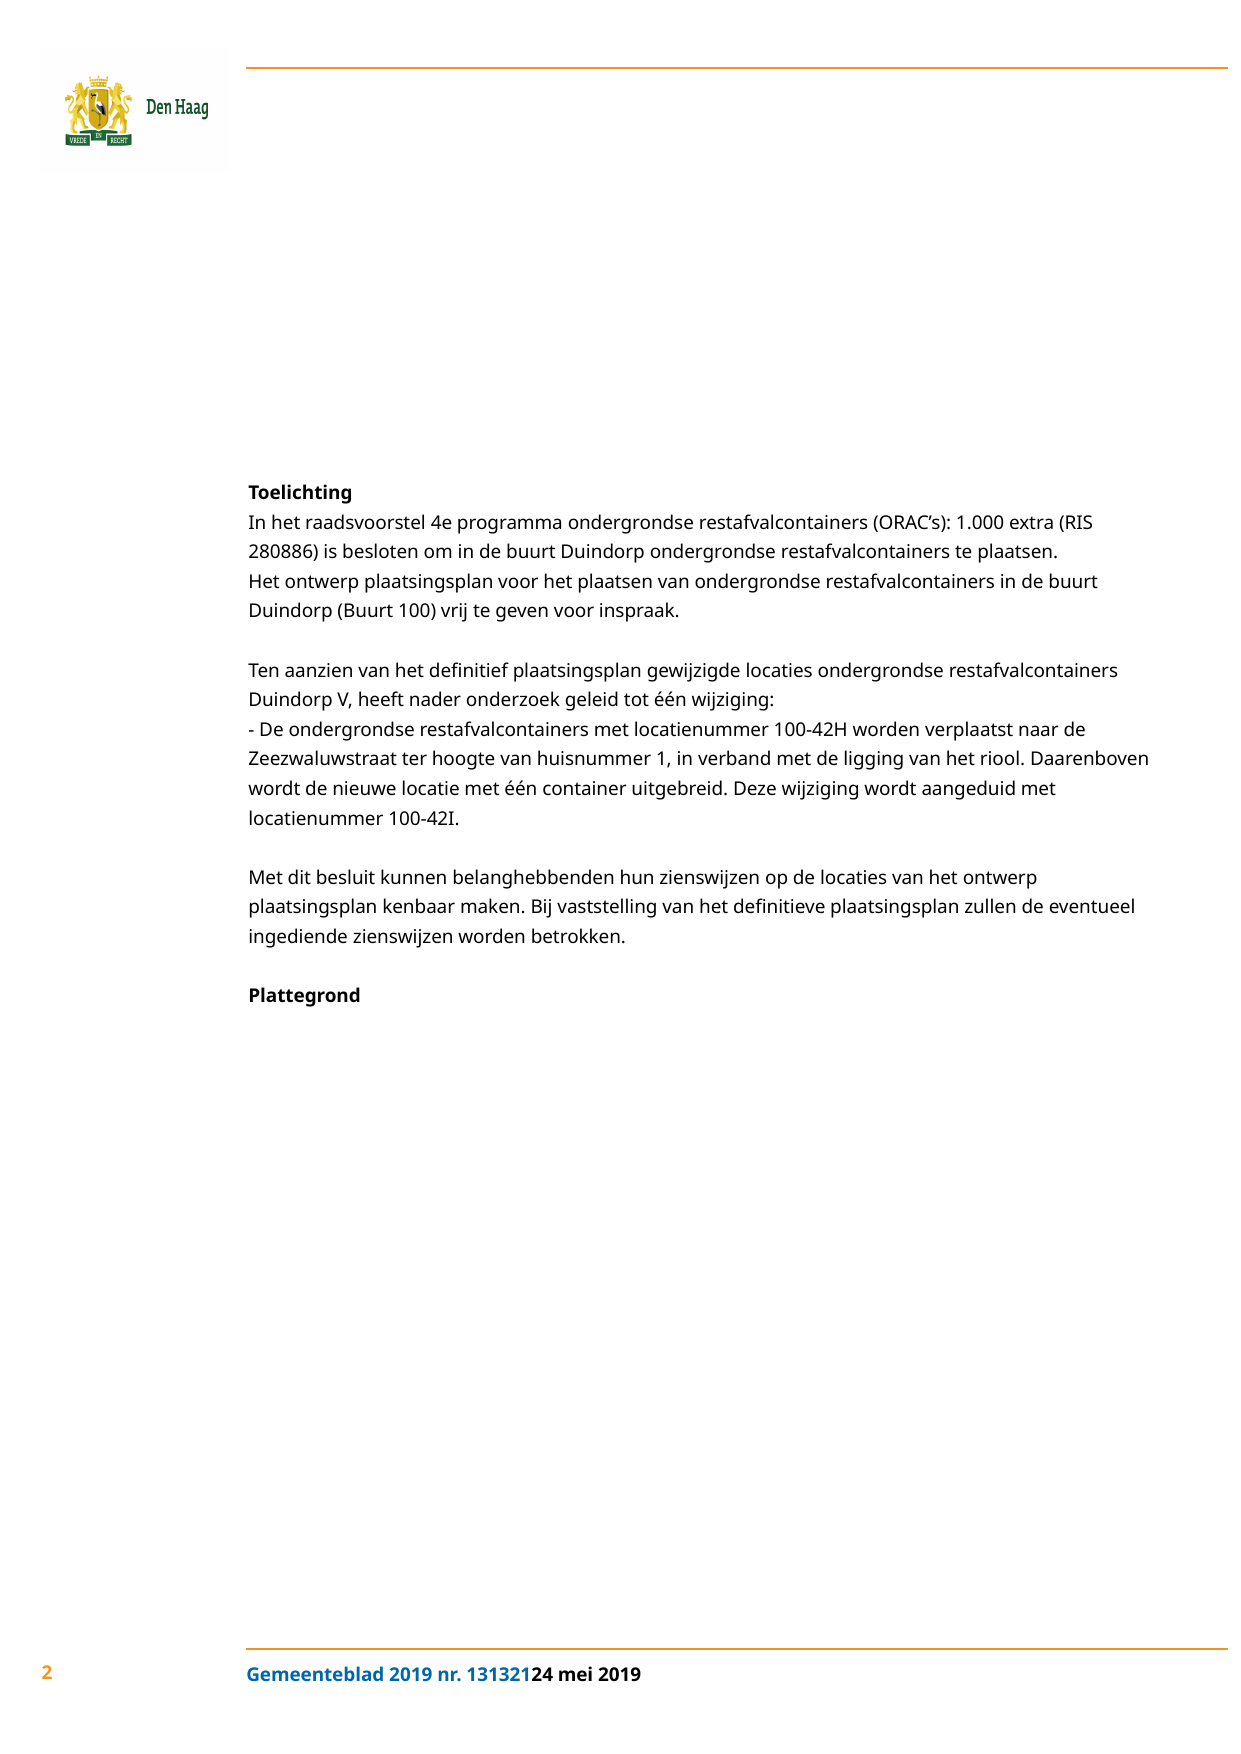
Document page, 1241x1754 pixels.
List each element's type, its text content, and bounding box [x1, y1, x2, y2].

text Toelichting [248, 479, 1152, 505]
text Het ontwerp plaatsingsplan voor het plaatsen van ondergrondse restafvalcontainers in de buurt Duindorp (Buurt 100) vrij te geven voor inspraak. [248, 568, 1152, 623]
text Ten aanzien van het definitief plaatsingsplan gewijzigde locaties ondergrondse restafvalcontainers Duindorp V, heeft nader onderzoek geleid tot één wijziging: [248, 657, 1152, 712]
text In het raadsvoorstel 4e programma ondergrondse restafvalcontainers (ORAC’s): 1.000 extra (RIS 280886) is besloten om in de buurt Duindorp ondergrondse restafvalcontainers te plaatsen. [248, 509, 1152, 564]
text - De ondergrondse restafvalcontainers met locatienummer 100-42H worden verplaatst naar de Zeezwaluwstraat ter hoogte van huisnummer 1, in verband met de ligging van het riool. Daarenboven wordt de nieuwe locatie met één container uitgebreid. Deze wijziging wordt aangeduid met locatienummer 100-42I. [248, 716, 1152, 831]
text Plattegrond [248, 982, 1152, 1008]
picture [41, 47, 231, 172]
text Met dit besluit kunnen belanghebbenden hun zienswijzen op de locaties van het ontwerp plaatsingsplan kenbaar maken. Bij vaststelling van het definitieve plaatsingsplan zullen de eventueel ingediende zienswijzen worden betrokken. [248, 864, 1152, 949]
